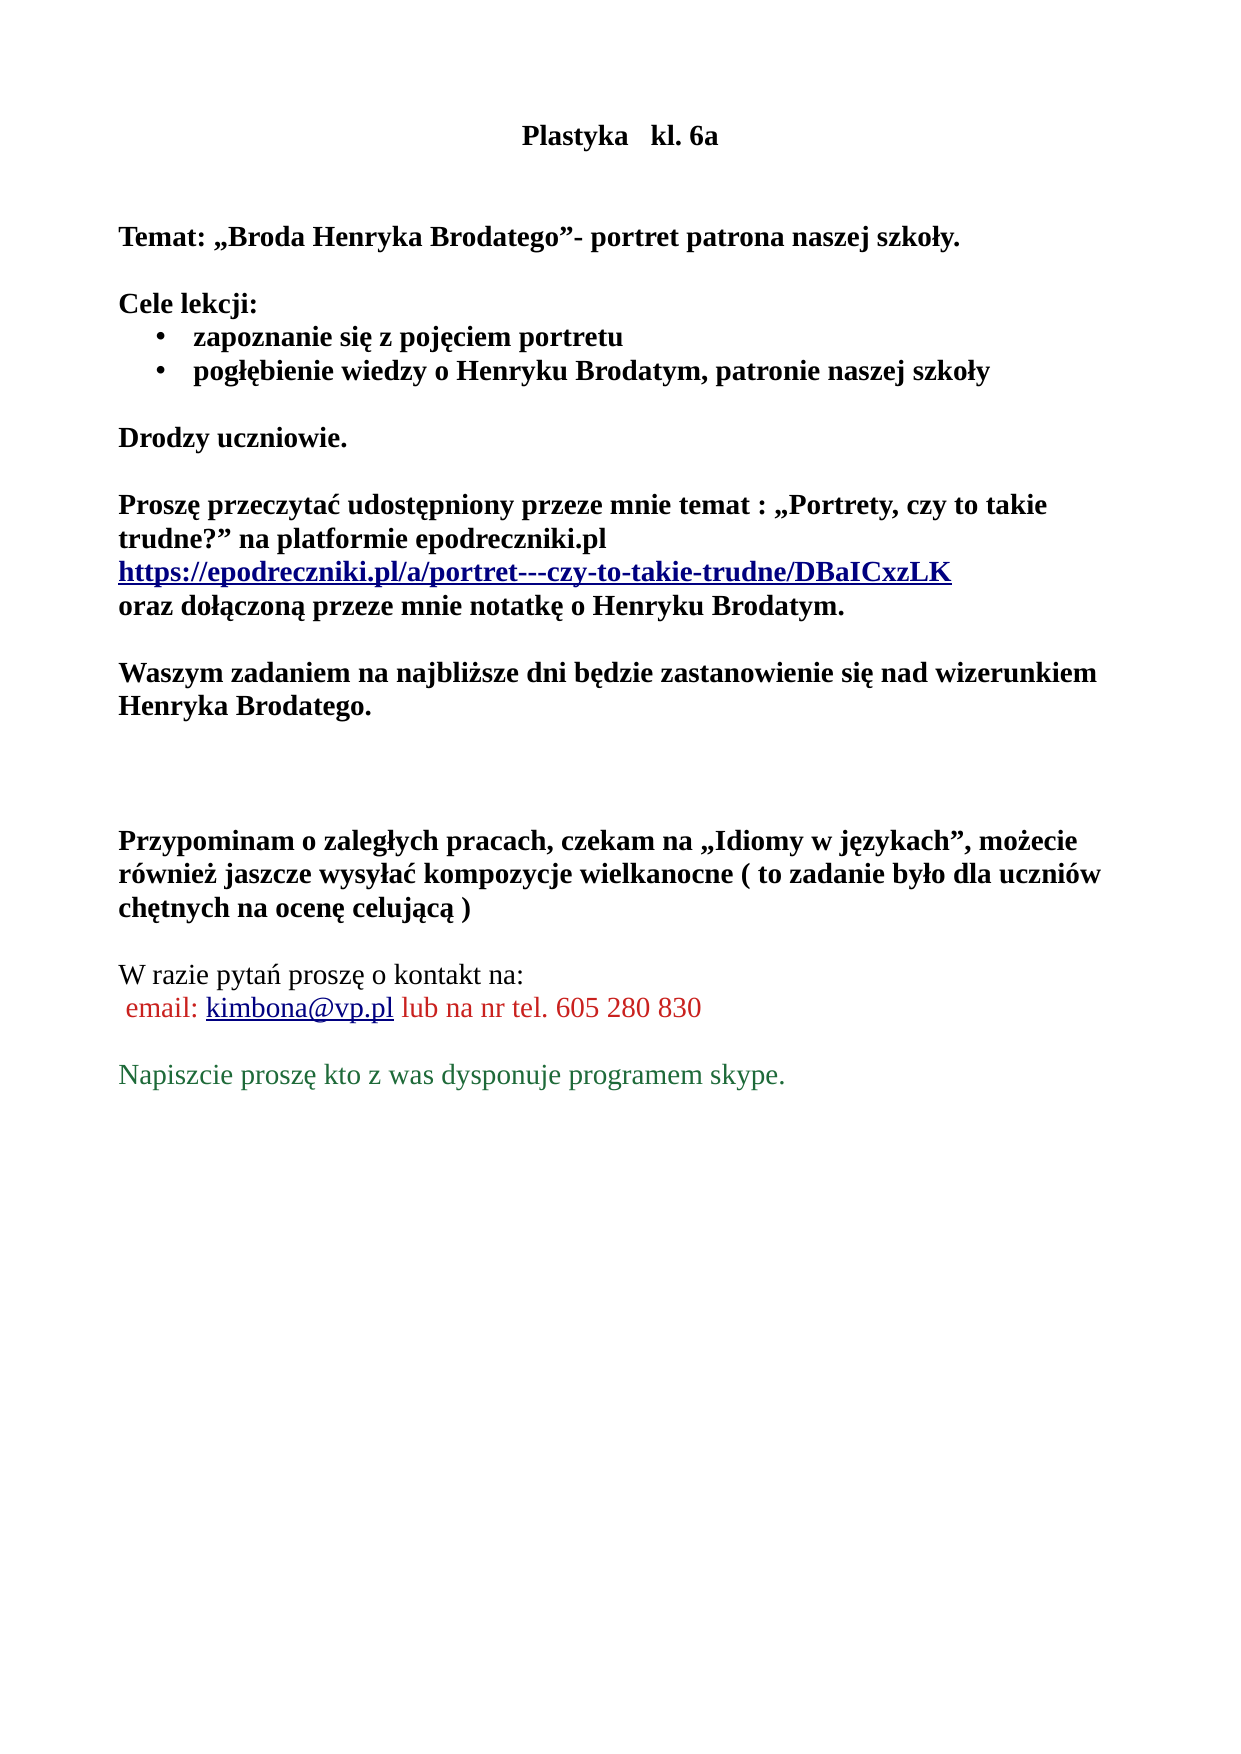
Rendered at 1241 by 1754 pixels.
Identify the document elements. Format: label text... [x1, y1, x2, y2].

text https://epodreczniki.pl/a/portret---czy-to-takie-trudne/DBaICxzLK [118, 554, 1122, 588]
text Proszę przeczytać udostępniony przeze mnie temat : „Portrety, czy to takie trudne?” na platformie epodreczniki.pl [118, 487, 1122, 554]
text Plastyka kl. 6a [118, 118, 1122, 152]
list zapoznanie się z pojęciem portretu [156, 319, 1122, 353]
text Temat: „Broda Henryka Brodatego”- portret patrona naszej szkoły. [118, 219, 1122, 252]
text oraz dołączoną przeze mnie notatkę o Henryku Brodatym. [118, 588, 1122, 621]
text Napiszcie proszę kto z was dysponuje programem skype. [118, 1057, 1122, 1091]
text Drodzy uczniowie. [118, 420, 1122, 454]
text W razie pytań proszę o kontakt na: [118, 957, 1122, 990]
text Cele lekcji: [118, 286, 1122, 319]
text email: kimbona@vp.pl lub na nr tel. 605 280 830 [118, 990, 1122, 1024]
text Przypominam o zaległych pracach, czekam na „Idiomy w językach”, możecie również jaszcze wysyłać kompozycje wielkanocne ( to zadanie było dla uczniów chętnych na ocenę celującą ) [118, 823, 1122, 923]
text Waszym zadaniem na najbliższe dni będzie zastanowienie się nad wizerunkiem Henryka Brodatego. [118, 655, 1122, 722]
list pogłębienie wiedzy o Henryku Brodatym, patronie naszej szkoły [156, 353, 1122, 387]
